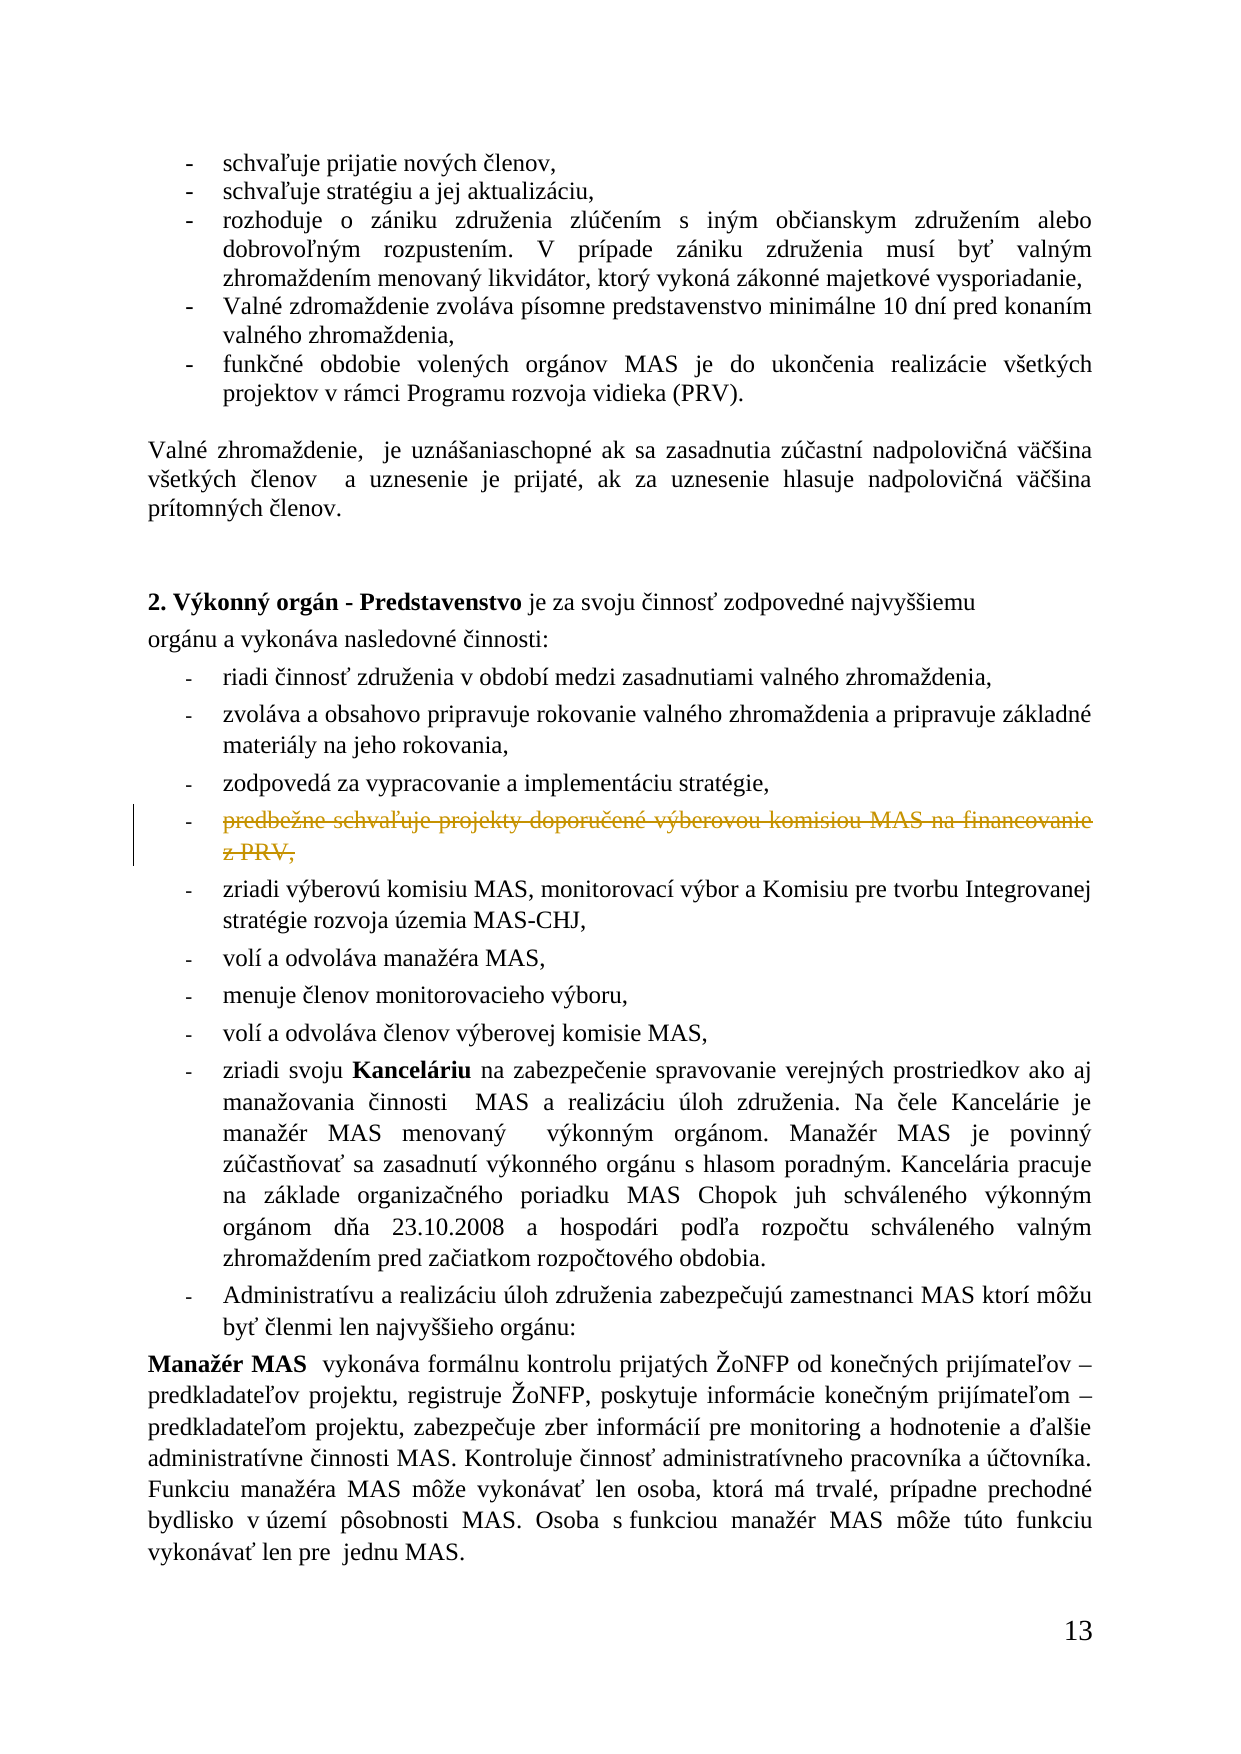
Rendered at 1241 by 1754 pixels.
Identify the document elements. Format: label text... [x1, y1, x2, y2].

text orgánu a vykonáva nasledovné činnosti: [148, 623, 1093, 654]
list funkčné obdobie volených orgánov MAS je do ukončenia realizácie všetkých projektov v rámci Programu rozvoja vidieka (PRV). [185, 349, 1093, 406]
text 2. Výkonný orgán - Predstavenstvo je za svoju činnosť zodpovedné najvyššiemu [148, 585, 1093, 616]
list Administratívu a realizáciu úloh združenia zabezpečujú zamestnanci MAS ktorí môžu byť členmi len najvyššieho orgánu: [185, 1279, 1093, 1341]
list riadi činnosť združenia v období medzi zasadnutiami valného zhromaždenia, [185, 660, 1093, 691]
list zvoláva a obsahovo pripravuje rokovanie valného zhromaždenia a pripravuje základné materiály na jeho rokovania, [185, 698, 1093, 760]
list zodpovedá za vypracovanie a implementáciu stratégie, [185, 766, 1093, 798]
text Manažér MAS vykonáva formálnu kontrolu prijatých ŽoNFP od konečných prijímateľov – predkladateľov projektu, registruje ŽoNFP, poskytuje informácie konečným prijímateľom – predkladateľom projektu, zabezpečuje zber informácií pre monitoring a hodnotenie a ďalšie administratívne činnosti MAS. Kontroluje činnosť administratívneho pracovníka a účtovníka. Funkciu manažéra MAS môže vykonávať len osoba, ktorá má trvalé, prípadne prechodné bydlisko v území pôsobnosti MAS. Osoba s funkciou manažér MAS môže túto funkciu vykonávať len pre jednu MAS. [148, 1348, 1093, 1566]
list rozhoduje o zániku združenia zlúčením s iným občianskym združením alebo dobrovoľným rozpustením. V prípade zániku združenia musí byť valným zhromaždením menovaný likvidátor, ktorý vykoná zákonné majetkové vysporiadanie, [185, 205, 1093, 291]
list volí a odvoláva členov výberovej komisie MAS, [185, 1016, 1093, 1048]
list schvaľuje stratégiu a jej aktualizáciu, [185, 176, 1093, 205]
list menuje členov monitorovacieho výboru, [185, 979, 1093, 1010]
list schvaľuje prijatie nových členov, [185, 148, 1093, 176]
list volí a odvoláva manažéra MAS, [185, 941, 1093, 973]
list zriadi svoju Kanceláriu na zabezpečenie spravovanie verejných prostriedkov ako aj manažovania činnosti MAS a realizáciu úloh združenia. Na čele Kancelárie je manažér MAS menovaný výkonným orgánom. Manažér MAS je povinný zúčastňovať sa zasadnutí výkonného orgánu s hlasom poradným. Kancelária pracuje na základe organizačného poriadku MAS Chopok juh schváleného výkonným orgánom dňa 23.10.2008 a hospodári podľa rozpočtu schváleného valným zhromaždením pred začiatkom rozpočtového obdobia. [185, 1054, 1093, 1273]
list zriadi výberovú komisiu MAS, monitorovací výbor a Komisiu pre tvorbu Integrovanej stratégie rozvoja územia MAS-CHJ, [185, 873, 1093, 935]
list Valné zdromaždenie zvoláva písomne predstavenstvo minimálne 10 dní pred konaním valného zhromaždenia, [185, 291, 1093, 349]
text Valné zhromaždenie, je uznášaniaschopné ak sa zasadnutia zúčastní nadpolovičná väčšina všetkých členov a uznesenie je prijaté, ak za uznesenie hlasuje nadpolovičná väčšina prítomných členov. [148, 435, 1093, 521]
